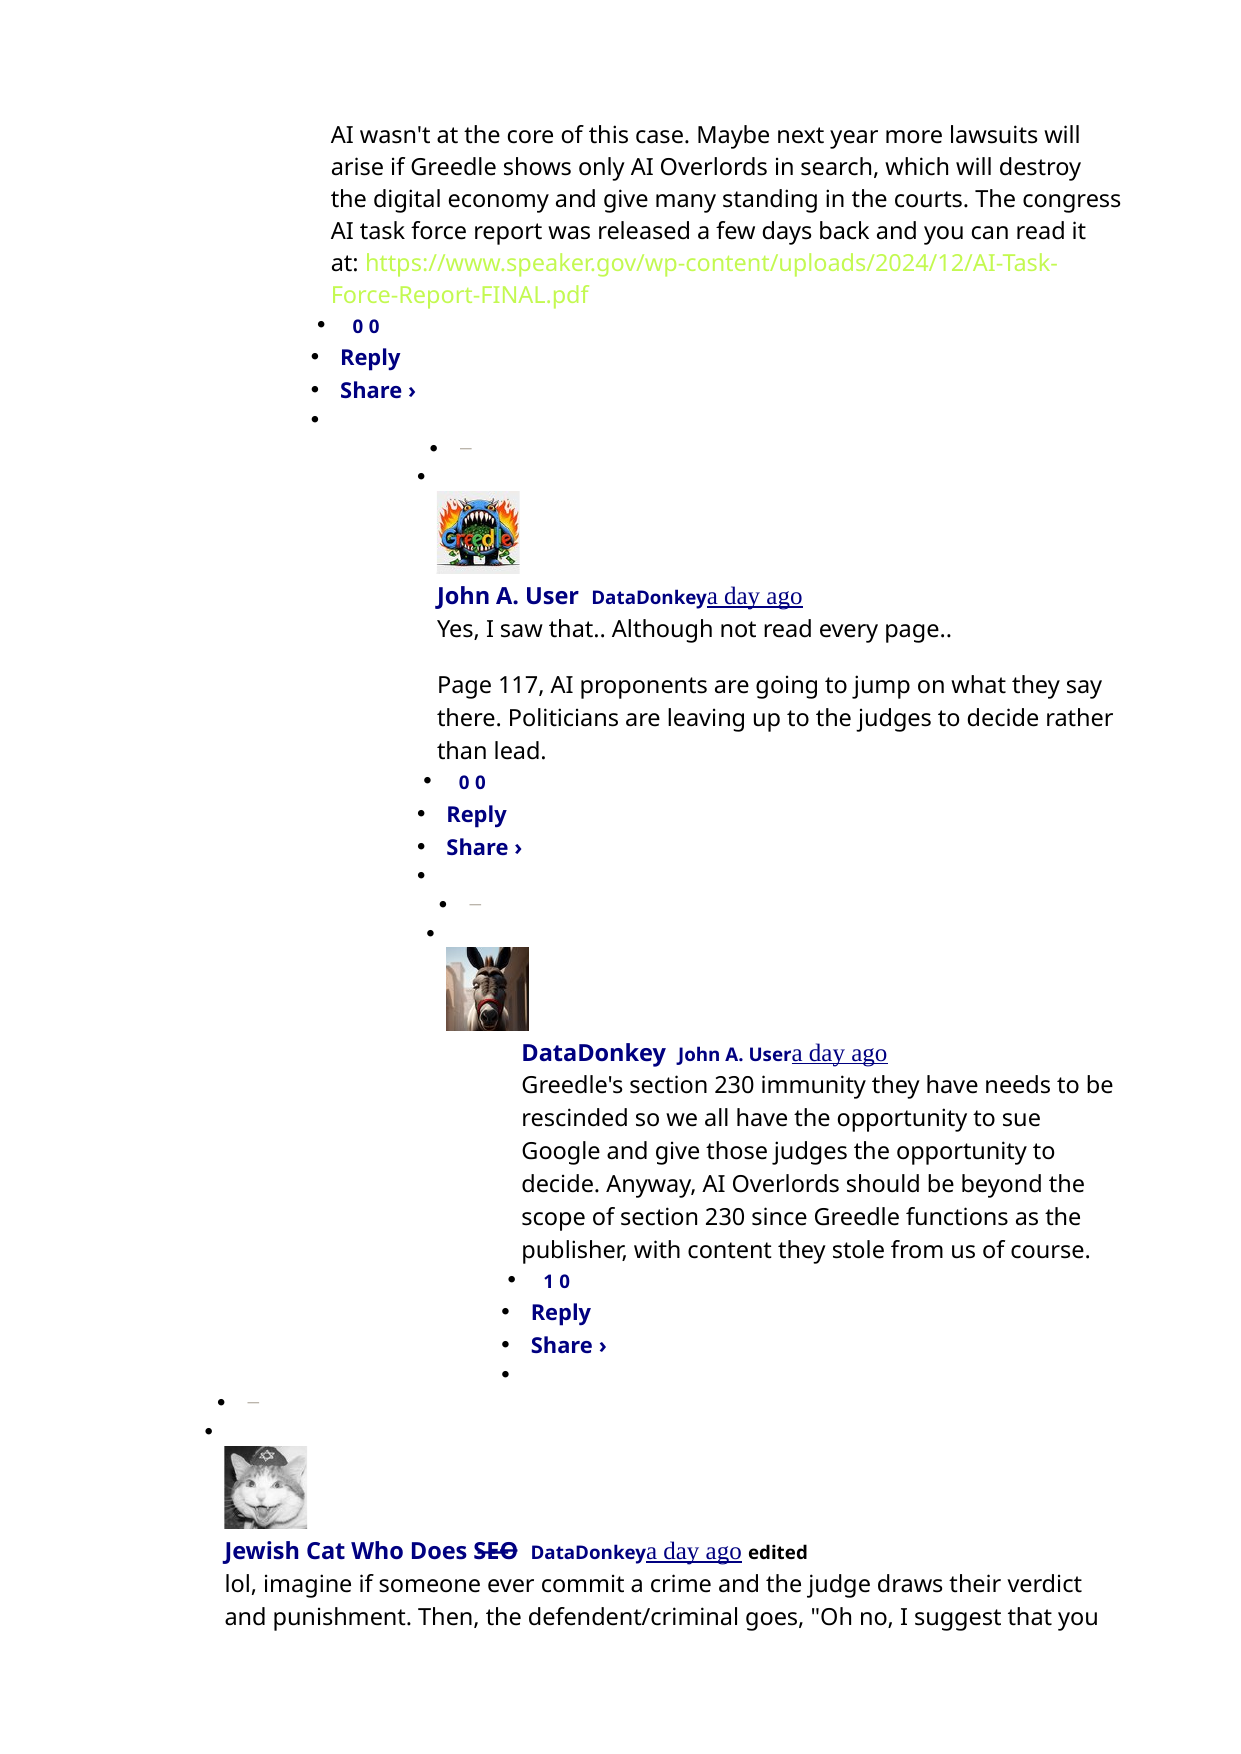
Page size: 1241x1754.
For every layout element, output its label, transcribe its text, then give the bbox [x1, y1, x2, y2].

list Share › [312, 372, 1103, 405]
list DataDonkey John A. Usera day ago [492, 1036, 1103, 1068]
list Jewish Cat Who Does S̶E̶O̶ DataDonkeya day ago edited [215, 1534, 1103, 1567]
list − [227, 1388, 1116, 1417]
list 1 0 [507, 1265, 1097, 1294]
list John A. User DataDonkeya day ago [409, 580, 1103, 612]
list Share › [417, 828, 1103, 861]
list lol, imagine if someone ever commit a crime and the judge draws their verdict and punishment. Then, the defendent/criminal goes, "Oh no, I suggest that you [215, 1567, 1122, 1632]
list AI wasn't at the core of this case. Maybe next year more lawsuits will arise if Greedle shows only AI Overlords in search, which will destroy the digital economy and give many standing in the courts. The congress AI task force report was released a few days back and you can read it at: https://www.speaker.gov/wp-content/uploads/2024/12/AI-Task-Force-Report-FINAL.pdf [312, 118, 1122, 310]
list 0 0 [423, 766, 1097, 796]
list Share › [501, 1327, 1103, 1360]
list Page 117, AI proponents are going to jump on what they say there. Politicians are leaving up to the judges to decide rather than lead. [409, 668, 1122, 766]
list 0 0 [318, 310, 1097, 339]
list Reply [312, 339, 1103, 372]
list Greedle's section 230 immunity they have needs to be rescinded so we all have the opportunity to sue Google and give those judges the opportunity to decide. Anyway, AI Overlords should be beyond the scope of section 230 since Greedle functions as the publisher, with content they stole from us of course. [492, 1068, 1122, 1265]
picture [446, 947, 529, 1031]
list − [429, 434, 1116, 462]
list Yes, I saw that.. Although not read every page.. [409, 612, 1122, 644]
picture [436, 491, 520, 574]
list − [439, 890, 1116, 919]
list Reply [501, 1294, 1103, 1327]
picture [224, 1446, 308, 1529]
list Reply [417, 796, 1103, 828]
